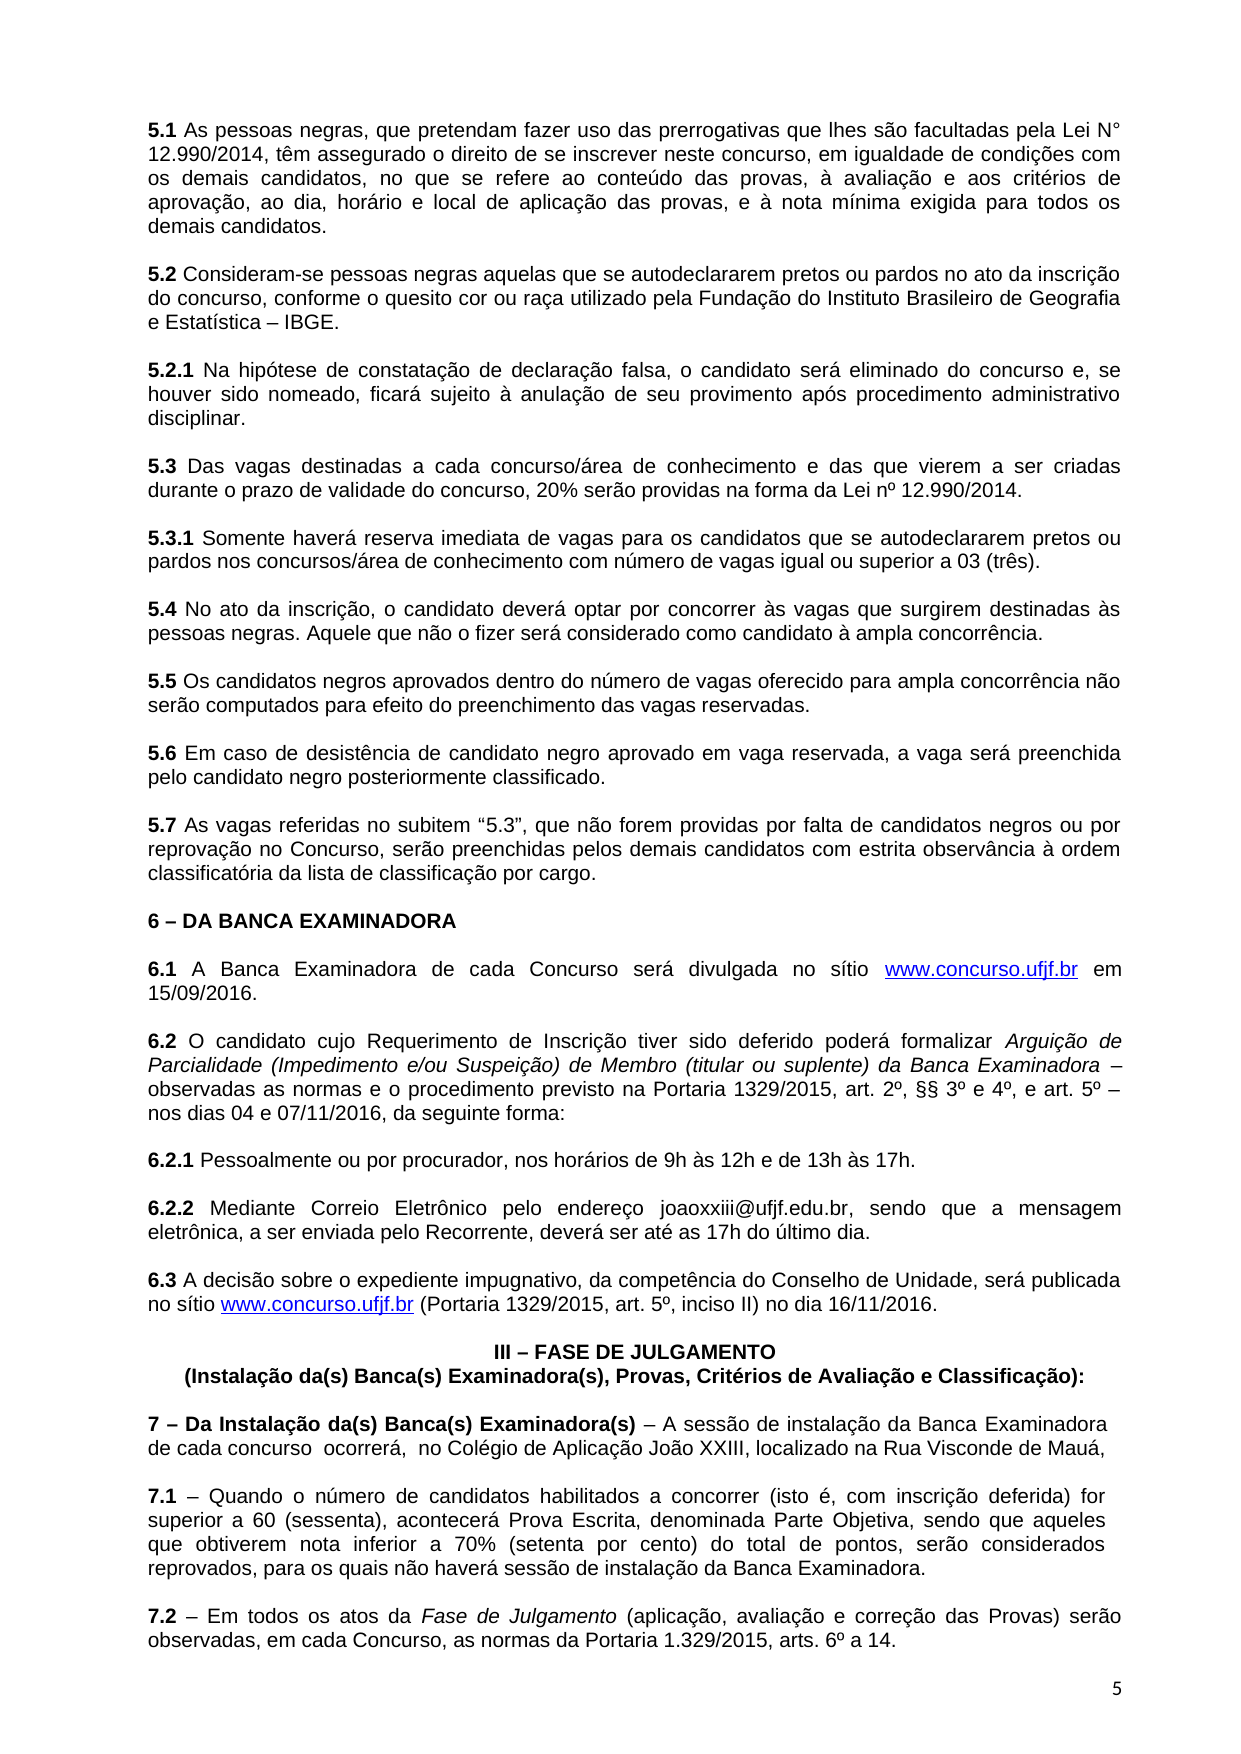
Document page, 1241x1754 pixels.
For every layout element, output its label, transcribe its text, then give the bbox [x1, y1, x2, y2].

subtitle 6.2.1 Pessoalmente ou por procurador, nos horários de 9h às 12h e de 13h às 17h. [148, 1148, 1122, 1172]
subtitle 5.2 Consideram-se pessoas negras aquelas que se autodeclararem pretos ou pardos no ato da inscrição do concurso, conforme o quesito cor ou raça utilizado pela Fundação do Instituto Brasileiro de Geografia e Estatística – IBGE. [148, 262, 1122, 334]
subtitle 5.3.1 Somente haverá reserva imediata de vagas para os candidatos que se autodeclararem pretos ou pardos nos concursos/área de conhecimento com número de vagas igual ou superior a 03 (três). [148, 525, 1122, 573]
subtitle 6.2 O candidato cujo Requerimento de Inscrição tiver sido deferido poderá formalizar Arguição de Parcialidade (Impedimento e/ou Suspeição) de Membro (titular ou suplente) da Banca Examinadora – observadas as normas e o procedimento previsto na Portaria 1329/2015, art. 2º, §§ 3º e 4º, e art. 5º – nos dias 04 e 07/11/2016, da seguinte forma: [148, 1028, 1122, 1124]
subtitle 5.2.1 Na hipótese de constatação de declaração falsa, o candidato será eliminado do concurso e, se houver sido nomeado, ficará sujeito à anulação de seu provimento após procedimento administrativo disciplinar. [148, 358, 1122, 429]
subtitle (Instalação da(s) Banca(s) Examinadora(s), Provas, Critérios de Avaliação e Classificação): [148, 1364, 1122, 1388]
subtitle 5.6 Em caso de desistência de candidato negro aprovado em vaga reservada, a vaga será preenchida pelo candidato negro posteriormente classificado. [148, 741, 1122, 789]
subtitle 5.5 Os candidatos negros aprovados dentro do número de vagas oferecido para ampla concorrência não serão computados para efeito do preenchimento das vagas reservadas. [148, 669, 1122, 717]
subtitle 5.1 As pessoas negras, que pretendam fazer uso das prerrogativas que lhes são facultadas pela Lei N° 12.990/2014, têm assegurado o direito de se inscrever neste concurso, em igualdade de condições com os demais candidatos, no que se refere ao conteúdo das provas, à avaliação e aos critérios de aprovação, ao dia, horário e local de aplicação das provas, e à nota mínima exigida para todos os demais candidatos. [148, 118, 1122, 238]
subtitle 5.3 Das vagas destinadas a cada concurso/área de conhecimento e das que vierem a ser criadas durante o prazo de validade do concurso, 20% serão providas na forma da Lei nº 12.990/2014. [148, 453, 1122, 501]
subtitle 6 – DA BANCA EXAMINADORA [148, 909, 1122, 933]
subtitle III – FASE DE JULGAMENTO [148, 1340, 1122, 1364]
subtitle 5.4 No ato da inscrição, o candidato deverá optar por concorrer às vagas que surgirem destinadas às pessoas negras. Aquele que não o fizer será considerado como candidato à ampla concorrência. [148, 597, 1122, 645]
subtitle 5.7 As vagas referidas no subitem “5.3”, que não forem providas por falta de candidatos negros ou por reprovação no Concurso, serão preenchidas pelos demais candidatos com estrita observância à ordem classificatória da lista de classificação por cargo. [148, 813, 1122, 885]
subtitle 6.2.2 Mediante Correio Eletrônico pelo endereço joaoxxiii@ufjf.edu.br, sendo que a mensagem eletrônica, a ser enviada pelo Recorrente, deverá ser até as 17h do último dia. [148, 1196, 1122, 1244]
subtitle 7.1 – Quando o número de candidatos habilitados a concorrer (isto é, com inscrição deferida) for superior a 60 (sessenta), acontecerá Prova Escrita, denominada Parte Objetiva, sendo que aqueles que obtiverem nota inferior a 70% (setenta por cento) do total de pontos, serão considerados reprovados, para os quais não haverá sessão de instalação da Banca Examinadora. [148, 1484, 1107, 1579]
subtitle 6.1 A Banca Examinadora de cada Concurso será divulgada no sítio www.concurso.ufjf.br em 15/09/2016. [148, 957, 1122, 1004]
subtitle 6.3 A decisão sobre o expediente impugnativo, da competência do Conselho de Unidade, será publicada no sítio www.concurso.ufjf.br (Portaria 1329/2015, art. 5º, inciso II) no dia 16/11/2016. [148, 1268, 1122, 1316]
subtitle 7.2 – Em todos os atos da Fase de Julgamento (aplicação, avaliação e correção das Provas) serão observadas, em cada Concurso, as normas da Portaria 1.329/2015, arts. 6º a 14. [148, 1603, 1122, 1651]
subtitle 7 – Da Instalação da(s) Banca(s) Examinadora(s) – A sessão de instalação da Banca Examinadora de cada concurso ocorrerá, no Colégio de Aplicação João XXIII, localizado na Rua Visconde de Mauá, [148, 1412, 1107, 1460]
